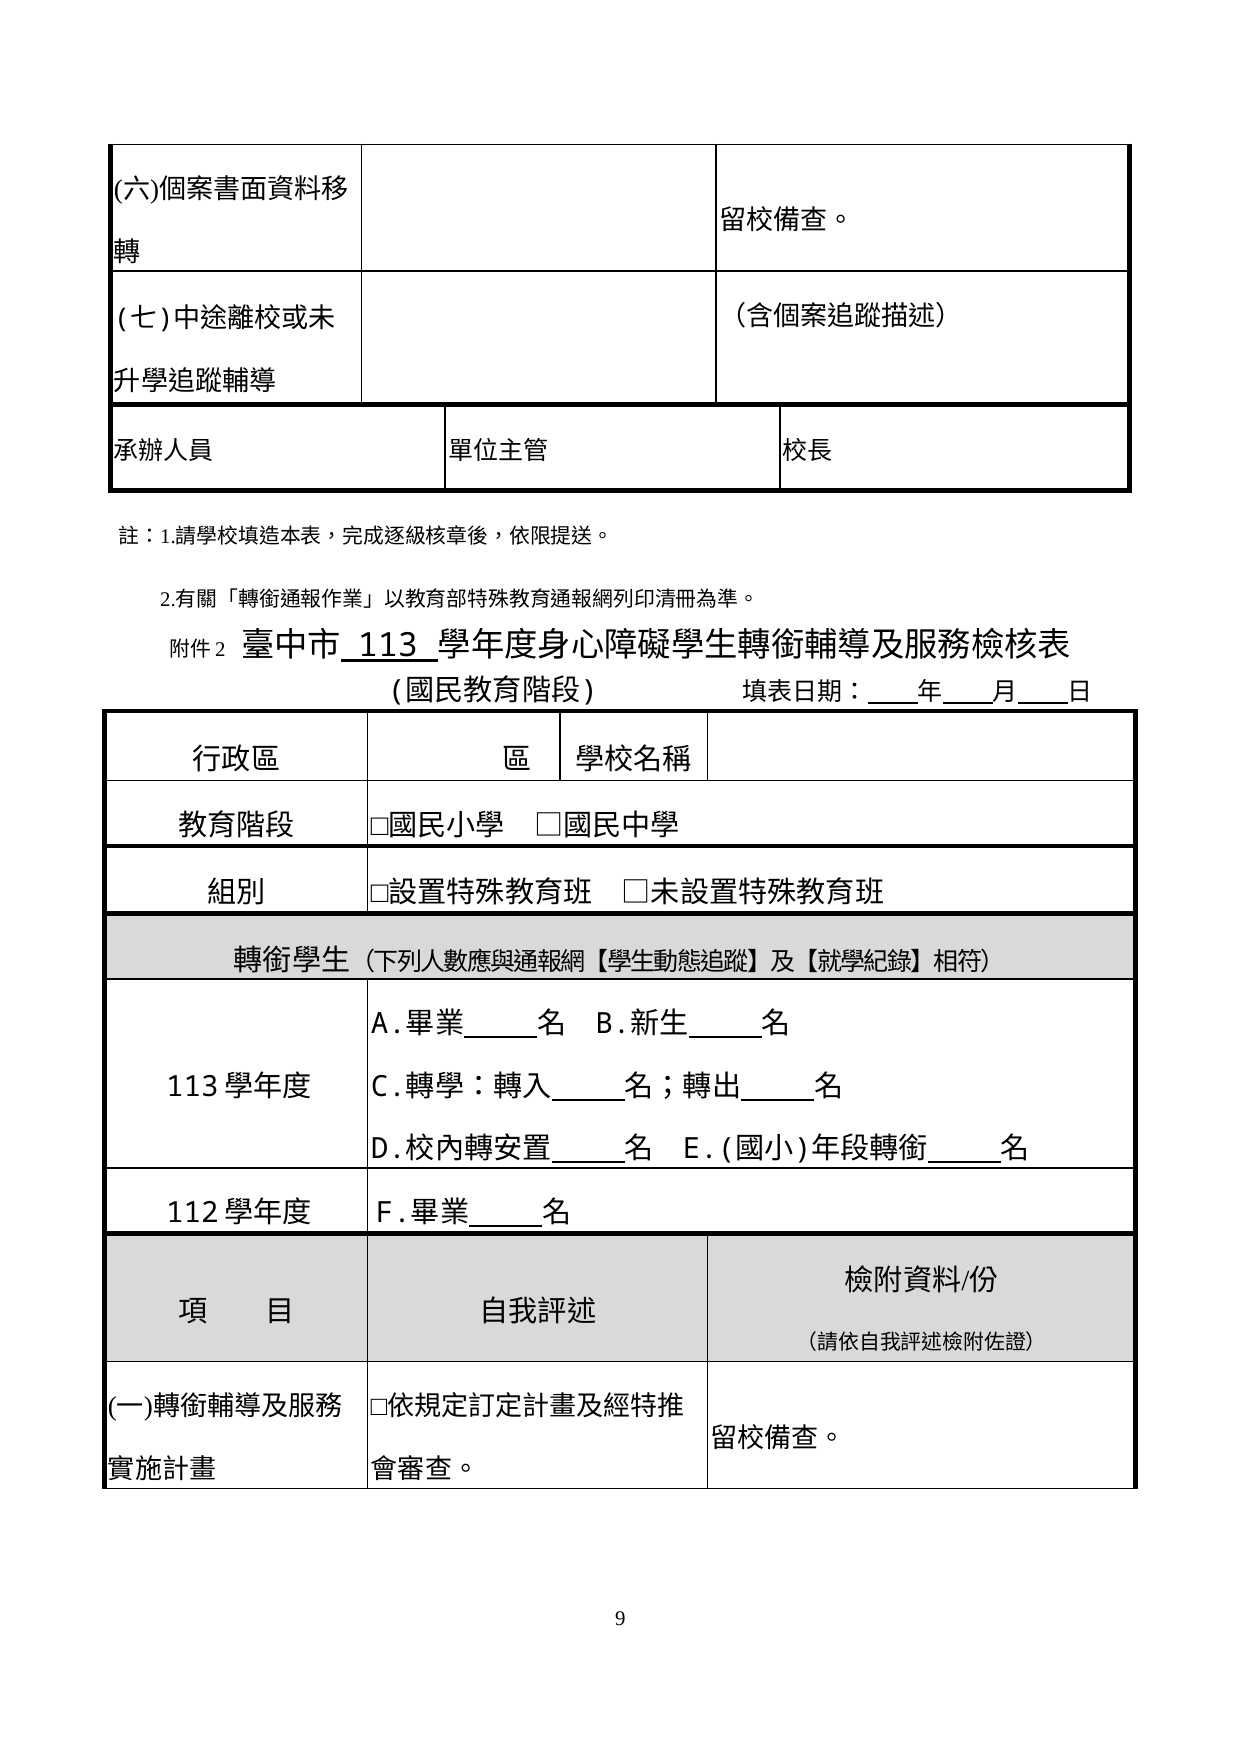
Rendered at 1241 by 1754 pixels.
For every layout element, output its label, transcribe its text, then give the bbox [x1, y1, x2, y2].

table_header 學校名稱 [561, 713, 707, 779]
table_cell （含個案追蹤描述） [717, 272, 1127, 402]
table_cell 承辦人員 [113, 407, 444, 488]
table_cell □國民小學 □國民中學 [368, 781, 1133, 844]
table_cell 項 目 [107, 1236, 367, 1361]
table_cell □依規定訂定計畫及經特推會審查。 [368, 1362, 707, 1487]
table_header [708, 713, 1133, 779]
table_cell 自我評述 [368, 1236, 707, 1361]
text 2.有關「轉銜通報作業」以教育部特殊教育通報網列印清冊為準。 [118, 555, 1092, 618]
table_cell A.畢業 名 B.新生 名 C.轉學：轉入 名；轉出 名 D.校內轉安置 名 E.(國小)年段轉銜 名 [368, 980, 1133, 1167]
table_cell [362, 145, 715, 270]
table_cell 113學年度 [107, 980, 367, 1167]
table_cell 組別 [107, 848, 367, 911]
table_cell (一)轉銜輔導及服務實施計畫 [107, 1362, 367, 1487]
table_cell 教育階段 [107, 781, 367, 844]
table_cell (六)個案書面資料移轉 [113, 145, 361, 270]
table_cell [362, 272, 715, 402]
table_cell 留校備查。 [708, 1362, 1133, 1487]
table_cell 112學年度 [107, 1169, 367, 1231]
table_cell 單位主管 [446, 407, 779, 488]
table_cell □設置特殊教育班 □未設置特殊教育班 [368, 848, 1133, 911]
table_cell F.畢業 名 [368, 1169, 1133, 1231]
table_cell 校長 [781, 407, 1127, 488]
table_header 行政區 [107, 713, 367, 779]
table_header 區 [368, 713, 559, 779]
table_cell (七)中途離校或未升學追蹤輔導 [113, 272, 361, 402]
text (國民教育階段) 填表日期： 年 月 日 [148, 666, 1092, 709]
text 註：1.請學校填造本表，完成逐級核章後，依限提送。 [118, 493, 1092, 555]
table_cell 轉銜學生（下列人數應與通報網【學生動態追蹤】及【就學紀錄】相符） [107, 916, 1133, 978]
text 附件2 臺中市 113 學年度身心障礙學生轉銜輔導及服務檢核表 [148, 618, 1092, 666]
table_cell 留校備查。 [717, 145, 1127, 270]
table_cell 檢附資料/份 （請依自我評述檢附佐證） [708, 1236, 1133, 1361]
